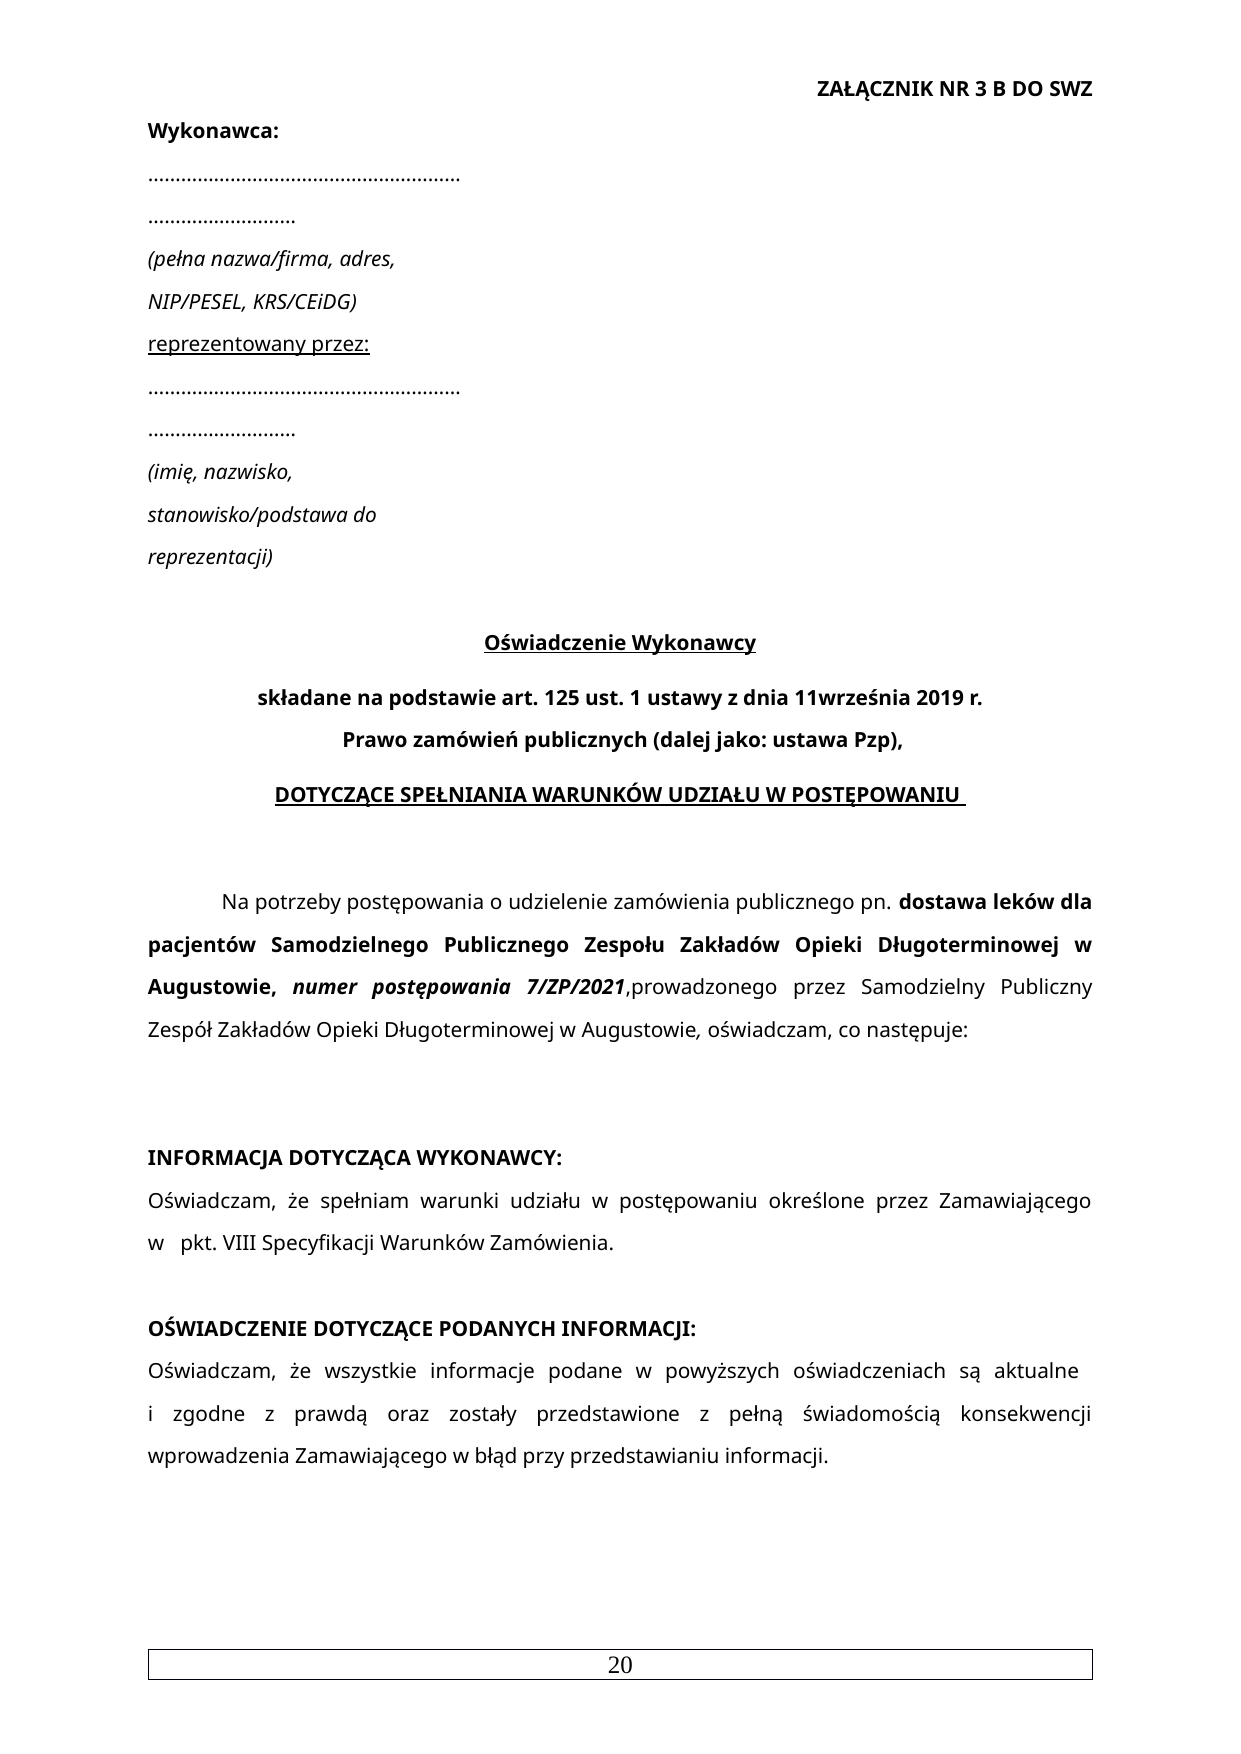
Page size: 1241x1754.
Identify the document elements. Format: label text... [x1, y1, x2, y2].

text Oświadczam, że spełniam warunki udziału w postępowaniu określone przez Zamawiającego w pkt. VIII Specyfikacji Warunków Zamówienia. [148, 1186, 1093, 1257]
text ZAŁĄCZNIK NR 3 B DO SWZ [148, 74, 1093, 102]
text DOTYCZĄCE SPEŁNIANIA WARUNKÓW UDZIAŁU W POSTĘPOWANIU [148, 780, 1093, 852]
text Prawo zamówień publicznych (dalej jako: ustawa Pzp), [148, 725, 1093, 754]
text ………………………………………………………………………… [148, 159, 472, 230]
text reprezentowany przez: [148, 329, 1093, 358]
text Wykonawca: [148, 116, 1093, 145]
text INFORMACJA DOTYCZĄCA WYKONAWCY: [148, 1143, 1093, 1172]
text (pełna nazwa/firma, adres, NIP/PESEL, KRS/CEiDG) [148, 244, 472, 315]
text Oświadczam, że wszystkie informacje podane w powyższych oświadczeniach są aktualne i zgodne z prawdą oraz zostały przedstawione z pełną świadomością konsekwencji wprowadzenia Zamawiającego w błąd przy przedstawianiu informacji. [148, 1356, 1093, 1470]
text ………………………………………………………………………… [148, 372, 472, 443]
text OŚWIADCZENIE DOTYCZĄCE PODANYCH INFORMACJI: [148, 1314, 1093, 1342]
text Oświadczenie Wykonawcy [148, 628, 1093, 656]
text Na potrzeby postępowania o udzielenie zamówienia publicznego pn. dostawa leków dla pacjentów Samodzielnego Publicznego Zespołu Zakładów Opieki Długoterminowej w Augustowie, numer postępowania 7/ZP/2021,prowadzonego przez Samodzielny Publiczny Zespół Zakładów Opieki Długoterminowej w Augustowie, oświadczam, co następuje: [148, 887, 1093, 1043]
text (imię, nazwisko, stanowisko/podstawa do reprezentacji) [148, 457, 472, 571]
text składane na podstawie art. 125 ust. 1 ustawy z dnia 11września 2019 r. [148, 683, 1093, 711]
